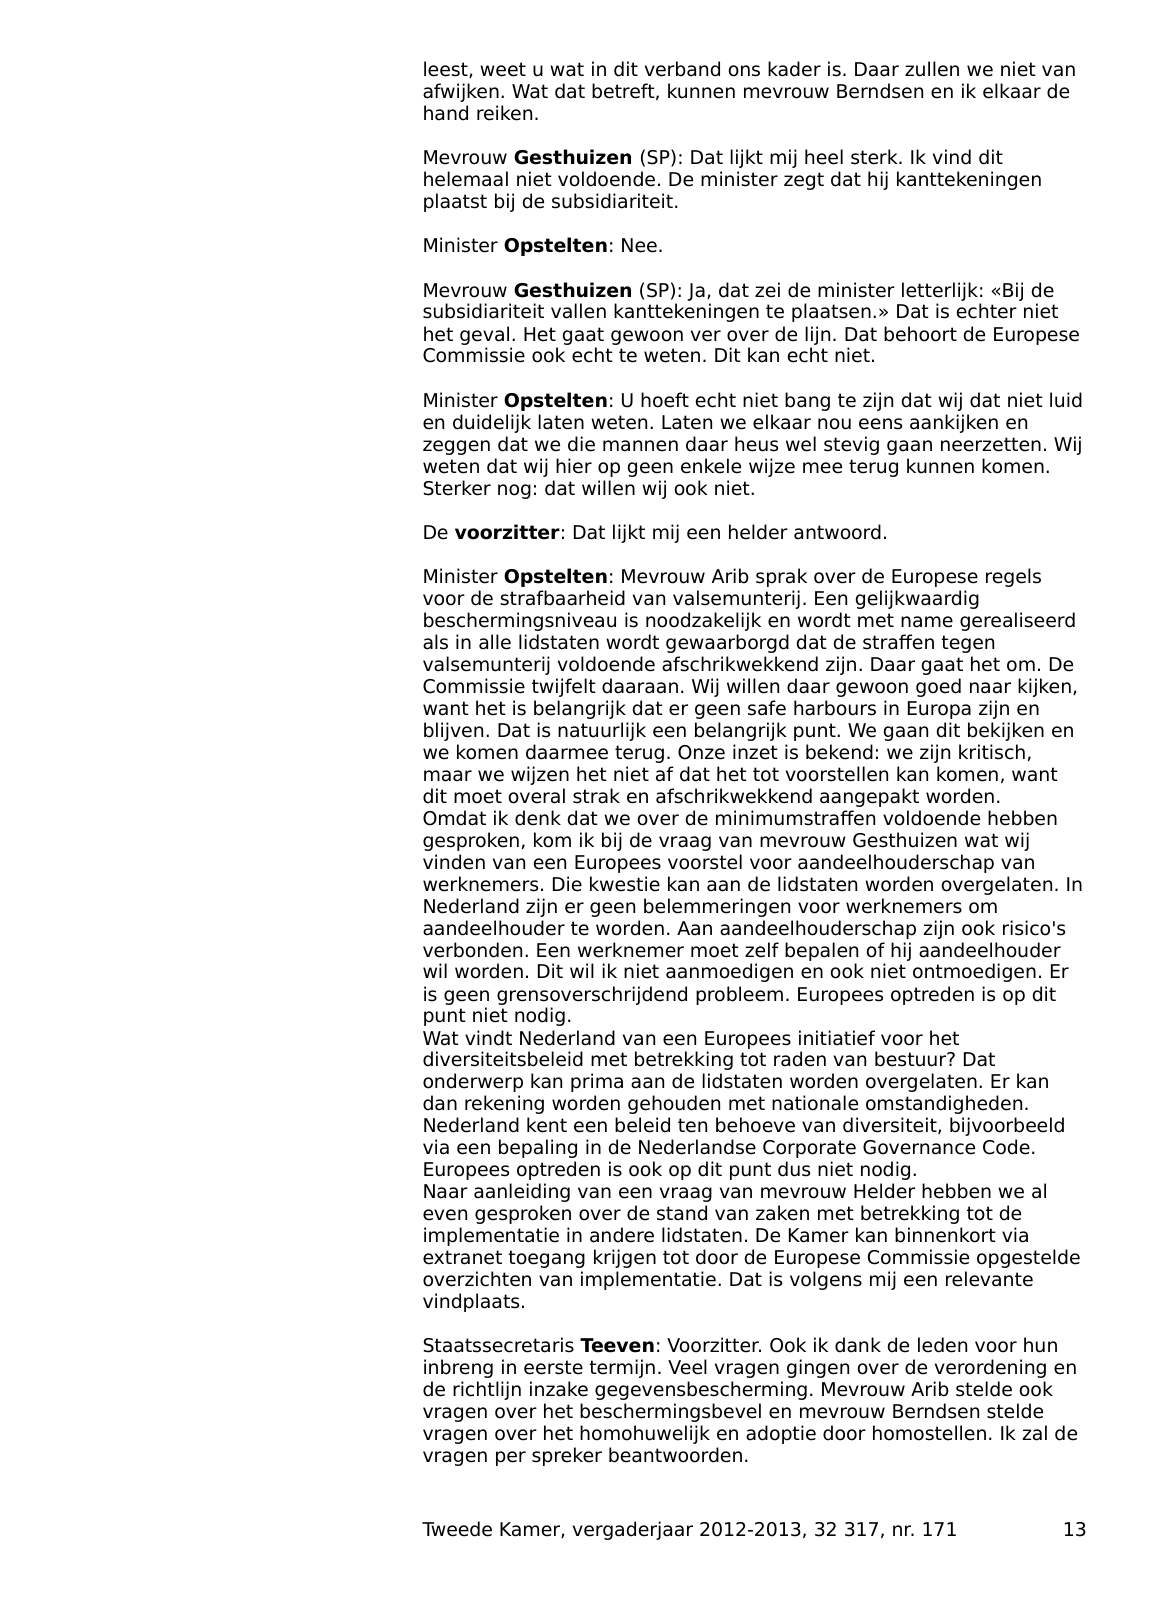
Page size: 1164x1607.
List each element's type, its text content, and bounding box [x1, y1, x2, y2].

text Minister Opstelten: Nee. [422, 235, 1087, 257]
text Minister Opstelten: U hoeft echt niet bang te zijn dat wij dat niet luid en duidelijk laten weten. Laten we elkaar nou eens aankijken en zeggen dat we die mannen daar heus wel stevig gaan neerzetten. Wij weten dat wij hier op geen enkele wijze mee terug kunnen komen. Sterker nog: dat willen wij ook niet. [422, 389, 1087, 499]
text Naar aanleiding van een vraag van mevrouw Helder hebben we al even gesproken over de stand van zaken met betrekking tot de implementatie in andere lidstaten. De Kamer kan binnenkort via extranet toegang krijgen tot door de Europese Commissie opgestelde overzichten van implementatie. Dat is volgens mij een relevante vindplaats. [422, 1181, 1087, 1313]
text Wat vindt Nederland van een Europees initiatief voor het diversiteitsbeleid met betrekking tot raden van bestuur? Dat onderwerp kan prima aan de lidstaten worden overgelaten. Er kan dan rekening worden gehouden met nationale omstandigheden. Nederland kent een beleid ten behoeve van diversiteit, bijvoorbeeld via een bepaling in de Nederlandse Corporate Governance Code. Europees optreden is ook op dit punt dus niet nodig. [422, 1027, 1087, 1181]
text Mevrouw Gesthuizen (SP): Dat lijkt mij heel sterk. Ik vind dit helemaal niet voldoende. De minister zegt dat hij kanttekeningen plaatst bij de subsidiariteit. [422, 147, 1087, 213]
text Omdat ik denk dat we over de minimumstraffen voldoende hebben gesproken, kom ik bij de vraag van mevrouw Gesthuizen wat wij vinden van een Europees voorstel voor aandeelhouderschap van werknemers. Die kwestie kan aan de lidstaten worden overgelaten. In Nederland zijn er geen belemmeringen voor werknemers om aandeelhouder te worden. Aan aandeelhouderschap zijn ook risico's verbonden. Een werknemer moet zelf bepalen of hij aandeelhouder wil worden. Dit wil ik niet aanmoedigen en ook niet ontmoedigen. Er is geen grensoverschrijdend probleem. Europees optreden is op dit punt niet nodig. [422, 808, 1087, 1027]
text leest, weet u wat in dit verband ons kader is. Daar zullen we niet van afwijken. Wat dat betreft, kunnen mevrouw Berndsen en ik elkaar de hand reiken. [422, 59, 1087, 125]
text De voorzitter: Dat lijkt mij een helder antwoord. [422, 522, 1087, 544]
text Mevrouw Gesthuizen (SP): Ja, dat zei de minister letterlijk: «Bij de subsidiariteit vallen kanttekeningen te plaatsen.» Dat is echter niet het geval. Het gaat gewoon ver over de lijn. Dat behoort de Europese Commissie ook echt te weten. Dit kan echt niet. [422, 279, 1087, 367]
text Minister Opstelten: Mevrouw Arib sprak over de Europese regels voor de strafbaarheid van valsemunterij. Een gelijkwaardig beschermingsniveau is noodzakelijk en wordt met name gerealiseerd als in alle lidstaten wordt gewaarborgd dat de straffen tegen valsemunterij voldoende afschrikwekkend zijn. Daar gaat het om. De Commissie twijfelt daaraan. Wij willen daar gewoon goed naar kijken, want het is belangrijk dat er geen safe harbours in Europa zijn en blijven. Dat is natuurlijk een belangrijk punt. We gaan dit bekijken en we komen daarmee terug. Onze inzet is bekend: we zijn kritisch, maar we wijzen het niet af dat het tot voorstellen kan komen, want dit moet overal strak en afschrikwekkend aangepakt worden. [422, 566, 1087, 808]
text Staatssecretaris Teeven: Voorzitter. Ook ik dank de leden voor hun inbreng in eerste termijn. Veel vragen gingen over de verordening en de richtlijn inzake gegevensbescherming. Mevrouw Arib stelde ook vragen over het beschermingsbevel en mevrouw Berndsen stelde vragen over het homohuwelijk en adoptie door homostellen. Ik zal de vragen per spreker beantwoorden. [422, 1335, 1087, 1467]
